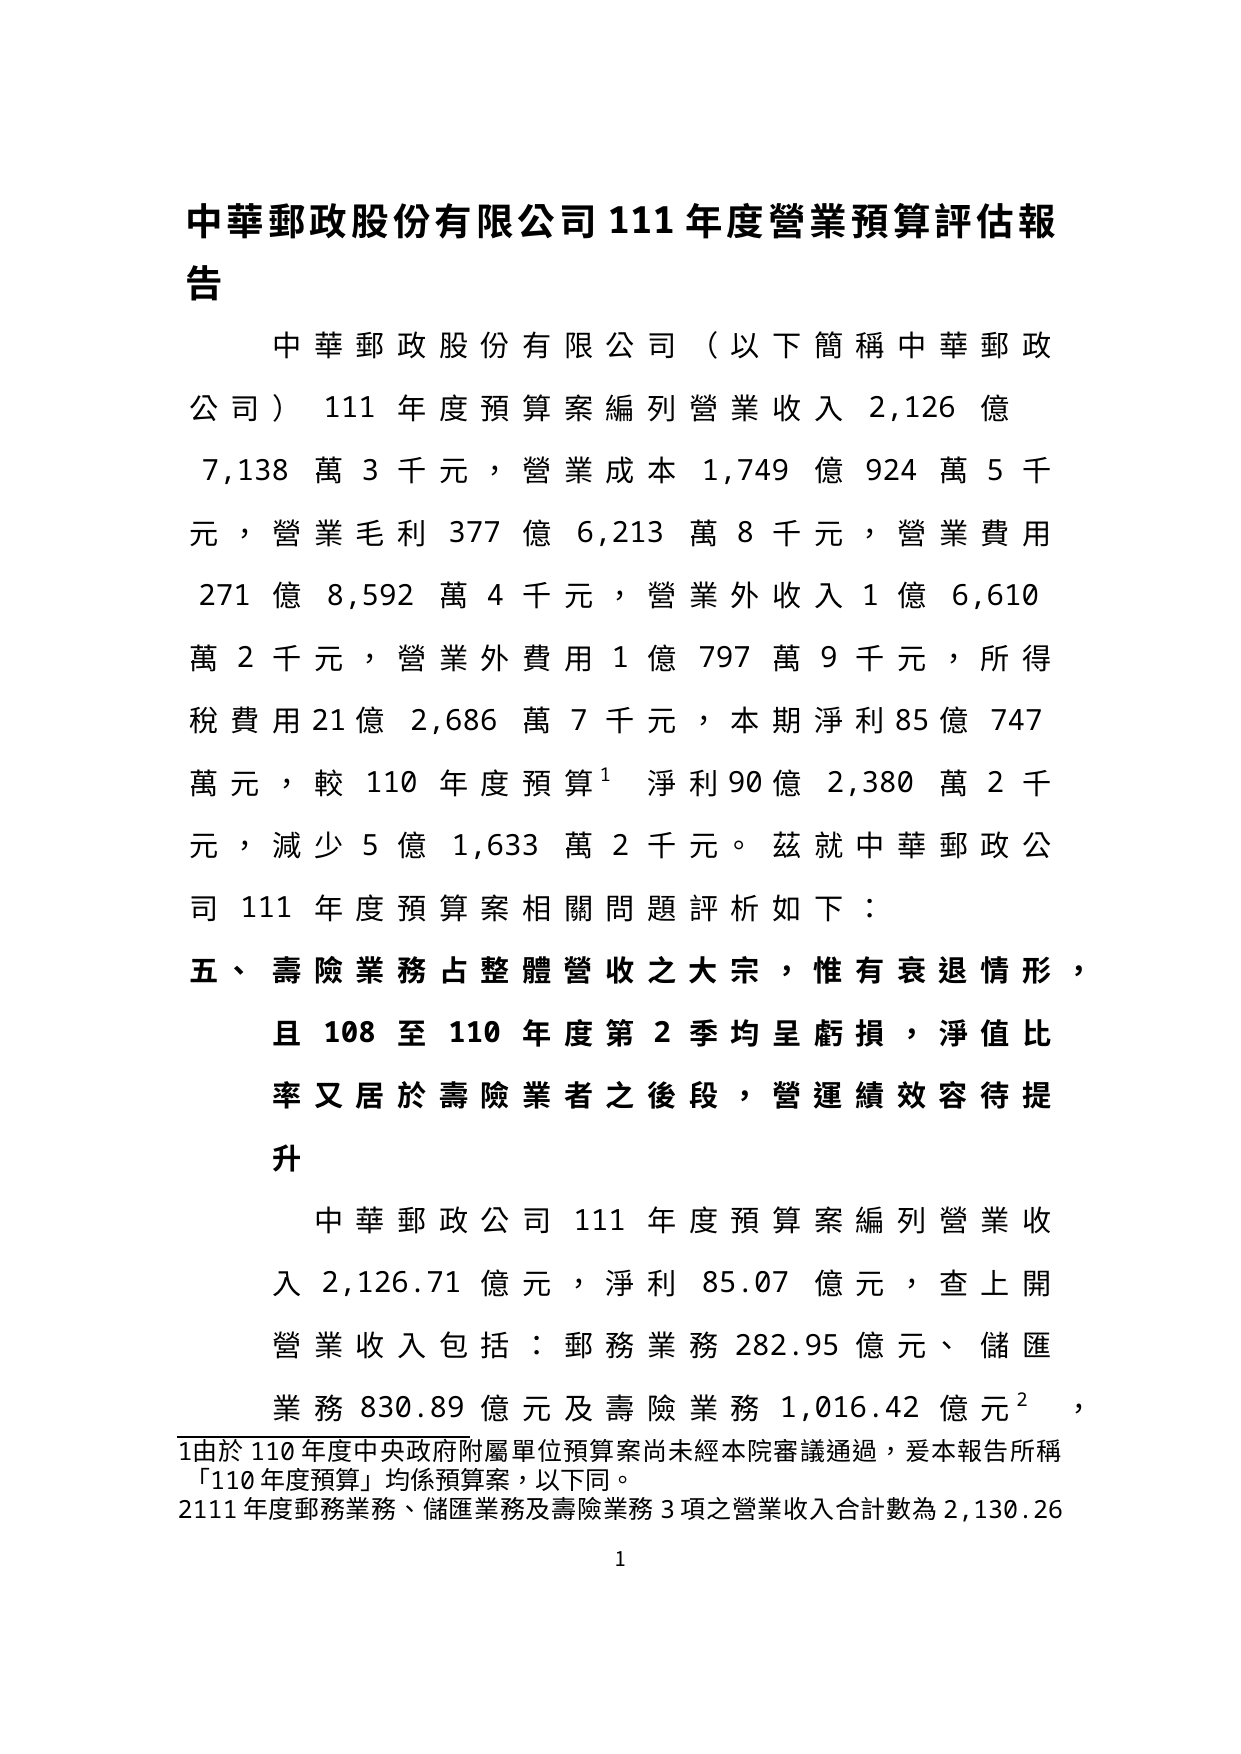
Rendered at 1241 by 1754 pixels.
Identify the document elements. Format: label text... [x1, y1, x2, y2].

text 由於110年度中央政府附屬單位預算案尚未經本院審議通過，爰本報告所稱「110年度預算」均係預算案，以下同。 [177, 1437, 1063, 1496]
text 中華郵政公司111年度預算案編列營業收入2,126.71億元，淨利85.07億元，查上開營業收入包括：郵務業務282.95億元、儲匯業務830.89億元及壽險業務1,016.42億元，其中壽險業務之營業收入占最大宗(47.79%)。經查： [242, 1177, 1058, 1427]
text 111年度郵務業務、儲匯業務及壽險業務3項之營業收入合計數為2,130.26 [177, 1496, 1063, 1525]
text 五、壽險業務占整體營收之大宗，惟有衰退情形，且108至110年度第2季均呈虧損，淨值比率又居於壽險業者之後段，營運績效容待提升 [183, 927, 1058, 1177]
text 中華郵政股份有限公司111年度營業預算評估報告 [183, 177, 1058, 302]
text 中華郵政股份有限公司（以下簡稱中華郵政公司）111年度預算案編列營業收入2,126億7,138萬3千元，營業成本1,749億924萬5千元，營業毛利377億6,213萬8千元，營業費用271億8,592萬4千元，營業外收入1億6,610萬2千元，營業外費用1億797萬9千元，所得稅費用21億2,686萬7千元，本期淨利85億747萬元，較110年度預算淨利90億2,380萬2千元，減少5億1,633萬2千元。茲就中華郵政公司111年度預算案相關問題評析如下： [183, 302, 1058, 927]
